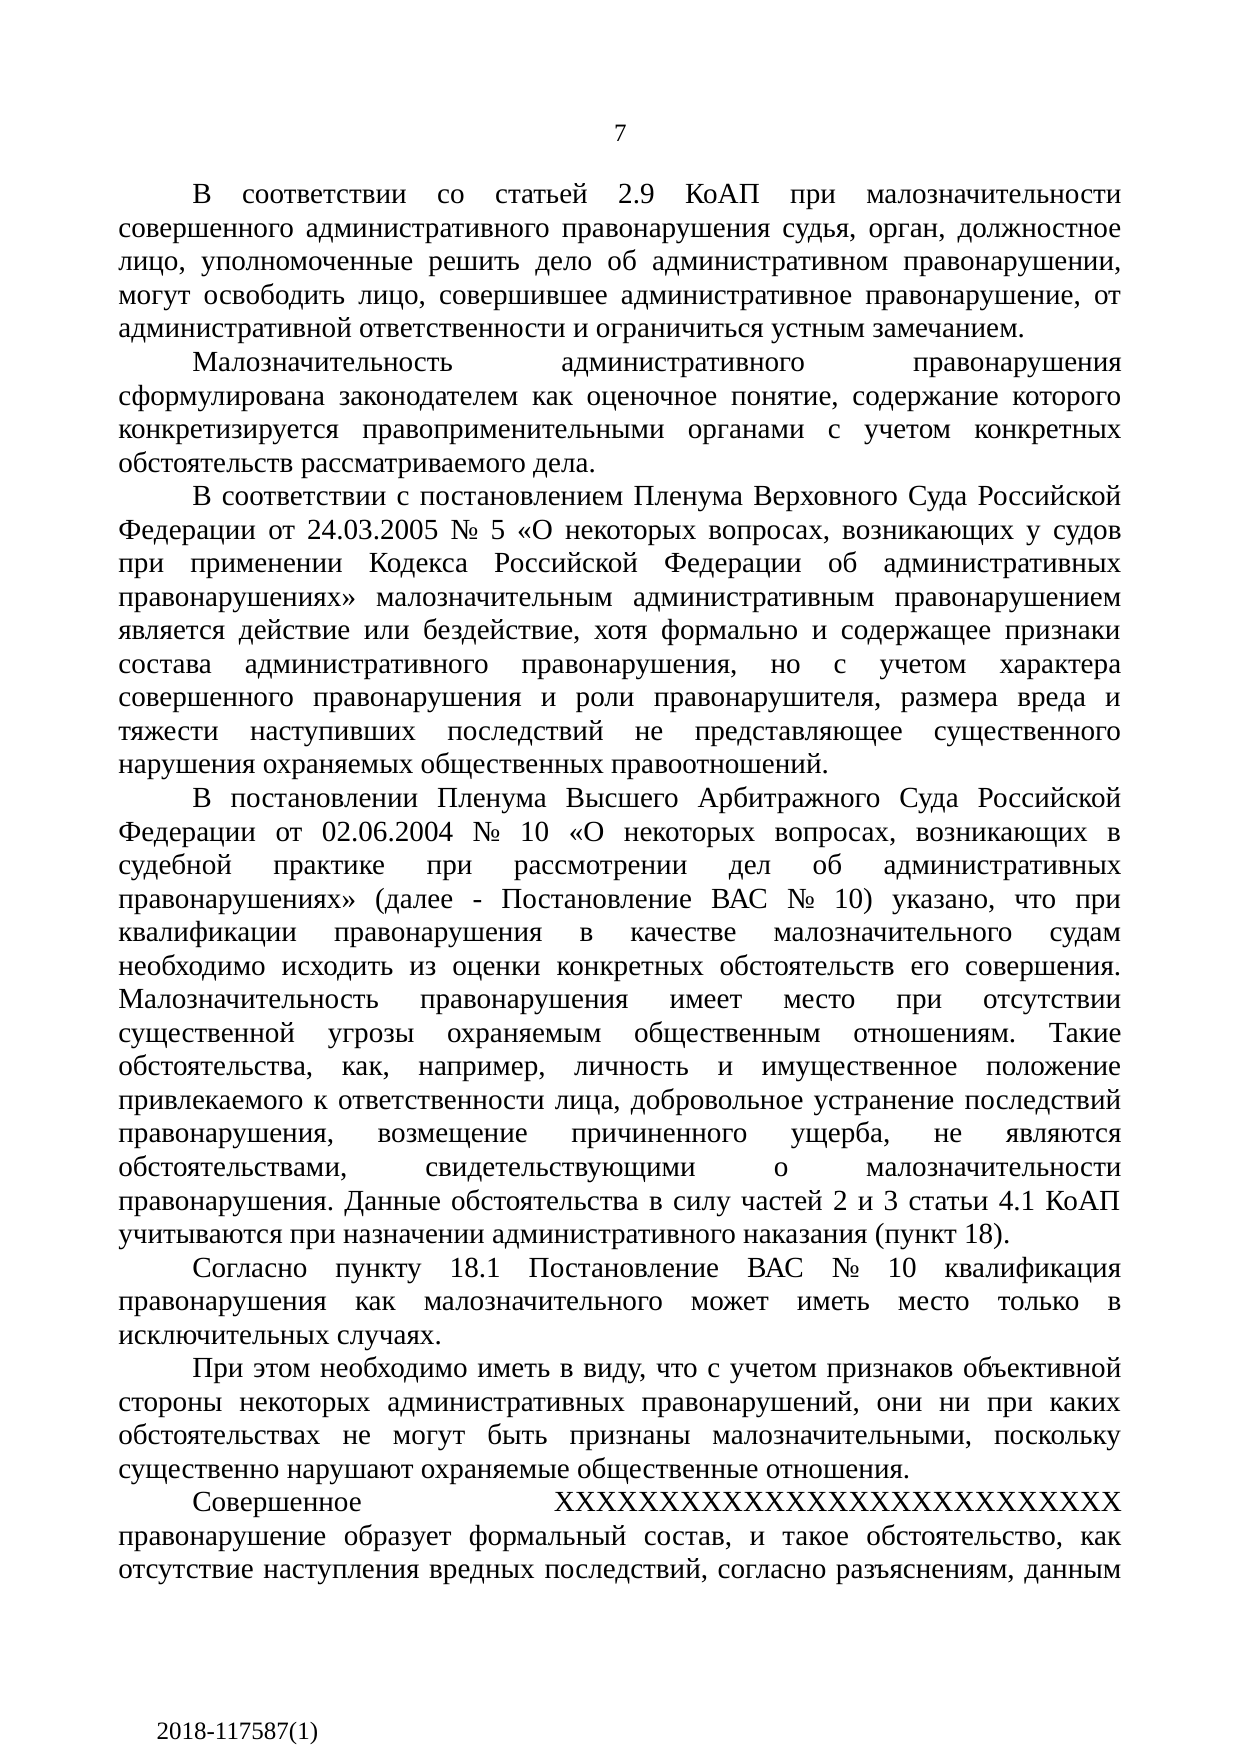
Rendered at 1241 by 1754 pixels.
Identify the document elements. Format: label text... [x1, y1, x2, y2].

text Малозначительность административного правонарушения сформулирована законодателем как оценочное понятие, содержание которого конкретизируется правоприменительными органами с учетом конкретных обстоятельств рассматриваемого дела. [118, 344, 1122, 478]
text Совершенное XXXXXXXXXXXXXXXXXXXXXXXXXXX правонарушение образует формальный состав, и такое обстоятельство, как отсутствие наступления вредных последствий, согласно разъяснениям, данным [118, 1484, 1122, 1585]
text При этом необходимо иметь в виду, что с учетом признаков объективной стороны некоторых административных правонарушений, они ни при каких обстоятельствах не могут быть признаны малозначительными, поскольку существенно нарушают охраняемые общественные отношения. [118, 1350, 1122, 1484]
text В соответствии с постановлением Пленума Верховного Суда Российской Федерации от 24.03.2005 № 5 «О некоторых вопросах, возникающих у судов при применении Кодекса Российской Федерации об административных правонарушениях» малозначительным административным правонарушением является действие или бездействие, хотя формально и содержащее признаки состава административного правонарушения, но с учетом характера совершенного правонарушения и роли правонарушителя, размера вреда и тяжести наступивших последствий не представляющее существенного нарушения охраняемых общественных правоотношений. [118, 478, 1122, 780]
text В постановлении Пленума Высшего Арбитражного Суда Российской Федерации от 02.06.2004 № 10 «О некоторых вопросах, возникающих в судебной практике при рассмотрении дел об административных правонарушениях» (далее - Постановление ВАС № 10) указано, что при квалификации правонарушения в качестве малозначительного судам необходимо исходить из оценки конкретных обстоятельств его совершения. Малозначительность правонарушения имеет место при отсутствии существенной угрозы охраняемым общественным отношениям. Такие обстоятельства, как, например, личность и имущественное положение привлекаемого к ответственности лица, добровольное устранение последствий правонарушения, возмещение причиненного ущерба, не являются обстоятельствами, свидетельствующими о малозначительности правонарушения. Данные обстоятельства в силу частей 2 и 3 статьи 4.1 КоАП учитываются при назначении административного наказания (пункт 18). [118, 780, 1122, 1250]
text Согласно пункту 18.1 Постановление ВАС № 10 квалификация правонарушения как малозначительного может иметь место только в исключительных случаях. [118, 1250, 1122, 1350]
text В соответствии со статьей 2.9 КоАП при малозначительности совершенного административного правонарушения судья, орган, должностное лицо, уполномоченные решить дело об административном правонарушении, могут освободить лицо, совершившее административное правонарушение, от административной ответственности и ограничиться устным замечанием. [118, 176, 1122, 344]
